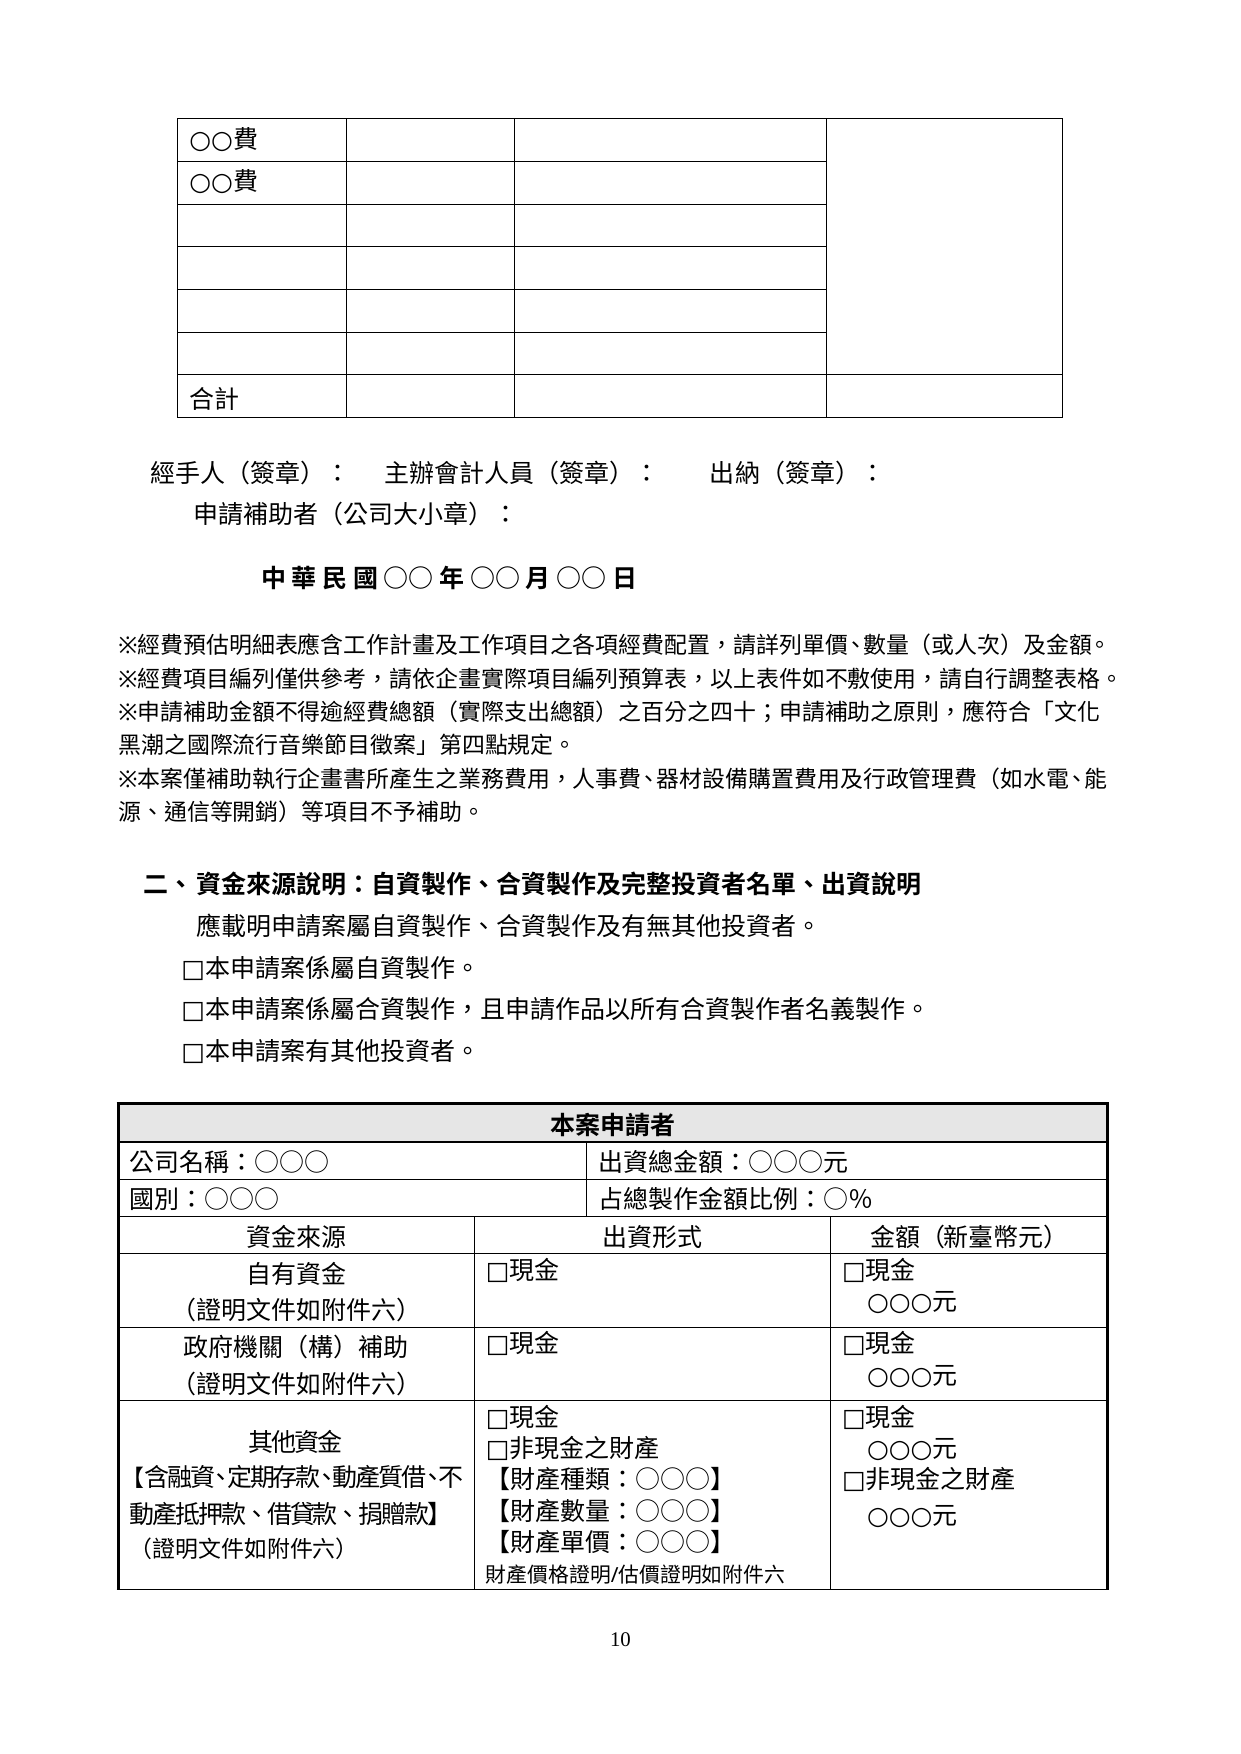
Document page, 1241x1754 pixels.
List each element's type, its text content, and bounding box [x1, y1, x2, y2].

table_cell [515, 290, 826, 332]
table_cell 出資總金額：○○○元 [587, 1143, 1106, 1179]
table_cell 出資形式 [475, 1217, 830, 1253]
table_cell [347, 162, 514, 203]
table_cell [178, 333, 346, 374]
table_cell [347, 375, 514, 417]
table_cell 國別：○○○ [120, 1180, 586, 1216]
table_cell [347, 290, 514, 332]
text □本申請案有其他投資者。 [168, 1027, 1122, 1069]
text □本申請案係屬合資製作，且申請作品以所有合資製作者名義製作。 [168, 985, 1122, 1027]
table_cell 金額（新臺幣元） [831, 1217, 1106, 1253]
text 經手人（簽章）： 主辦會計人員（簽章）： 出納（簽章）： 申請補助者（公司大小章）： [118, 447, 1047, 531]
table_cell 自有資金 （證明文件如附件六） [120, 1254, 474, 1327]
table_cell [827, 375, 1062, 417]
table_cell [515, 333, 826, 374]
table_cell [178, 290, 346, 332]
table_cell □現金 [475, 1254, 830, 1327]
text 中 華 民 國 ○○ 年 ○○ 月 ○○ 日 ※經費預估明細表應含工作計畫及工作項目之各項經費配置，請詳列單價、數量（或人次）及金額。 ※經費項目編列僅供參考，請依企畫實際項目編列預算表，以上表件如不敷使用，請自行調整表格。 ※申請補助金額不得逾經費總額（實際支出總額）之百分之四十；申請補助之原則，應符合「文化黑潮之國際流行音樂節目徵案」第四點規定。 ※本案僅補助執行企畫書所產生之業務費用，人事費、器材設備購置費用及行政管理費（如水電、能源、通信等開銷）等項目不予補助。 [118, 560, 1107, 827]
table_cell □現金 ○○○元 □非現金之財產 ○○○元 [831, 1401, 1106, 1589]
table_cell 其他資金 【含融資、定期存款、動產質借、不動產抵押款、借貸款、捐贈款】 （證明文件如附件六） [120, 1401, 474, 1589]
table_cell 占總製作金額比例：○％ [587, 1180, 1106, 1216]
table_cell 合計 [178, 375, 346, 417]
text □本申請案係屬自資製作。 [168, 944, 1122, 985]
table_cell [347, 119, 514, 161]
table_cell [347, 205, 514, 246]
subtitle 資金來源說明：自資製作、合資製作及完整投資者名單、出資說明 應載明申請案屬自資製作、合資製作及有無其他投資者。 [143, 860, 1122, 944]
table_cell □現金 □非現金之財產 【財產種類：○○○】 【財產數量：○○○】 【財產單價：○○○】 財產價格證明/估價證明如附件六 [475, 1401, 830, 1589]
table_header 本案申請者 [120, 1105, 1106, 1141]
table_cell [827, 119, 1062, 374]
table_cell 資金來源 [120, 1217, 474, 1253]
table_cell 政府機關（構）補助 （證明文件如附件六） [120, 1328, 474, 1400]
table_cell [178, 247, 346, 289]
table_cell □現金 [475, 1328, 830, 1400]
table_cell [515, 205, 826, 246]
table_cell ○○費 [178, 162, 346, 203]
table_cell [347, 333, 514, 374]
table_cell [515, 162, 826, 203]
table_cell □現金 ○○○元 [831, 1254, 1106, 1327]
table_cell ○○費 [178, 119, 346, 161]
table_cell □現金 ○○○元 [831, 1328, 1106, 1400]
table_cell [515, 247, 826, 289]
table_cell [347, 247, 514, 289]
table_cell [515, 119, 826, 161]
table_cell [178, 205, 346, 246]
table_cell 公司名稱：○○○ [120, 1143, 586, 1179]
table_cell [515, 375, 826, 417]
